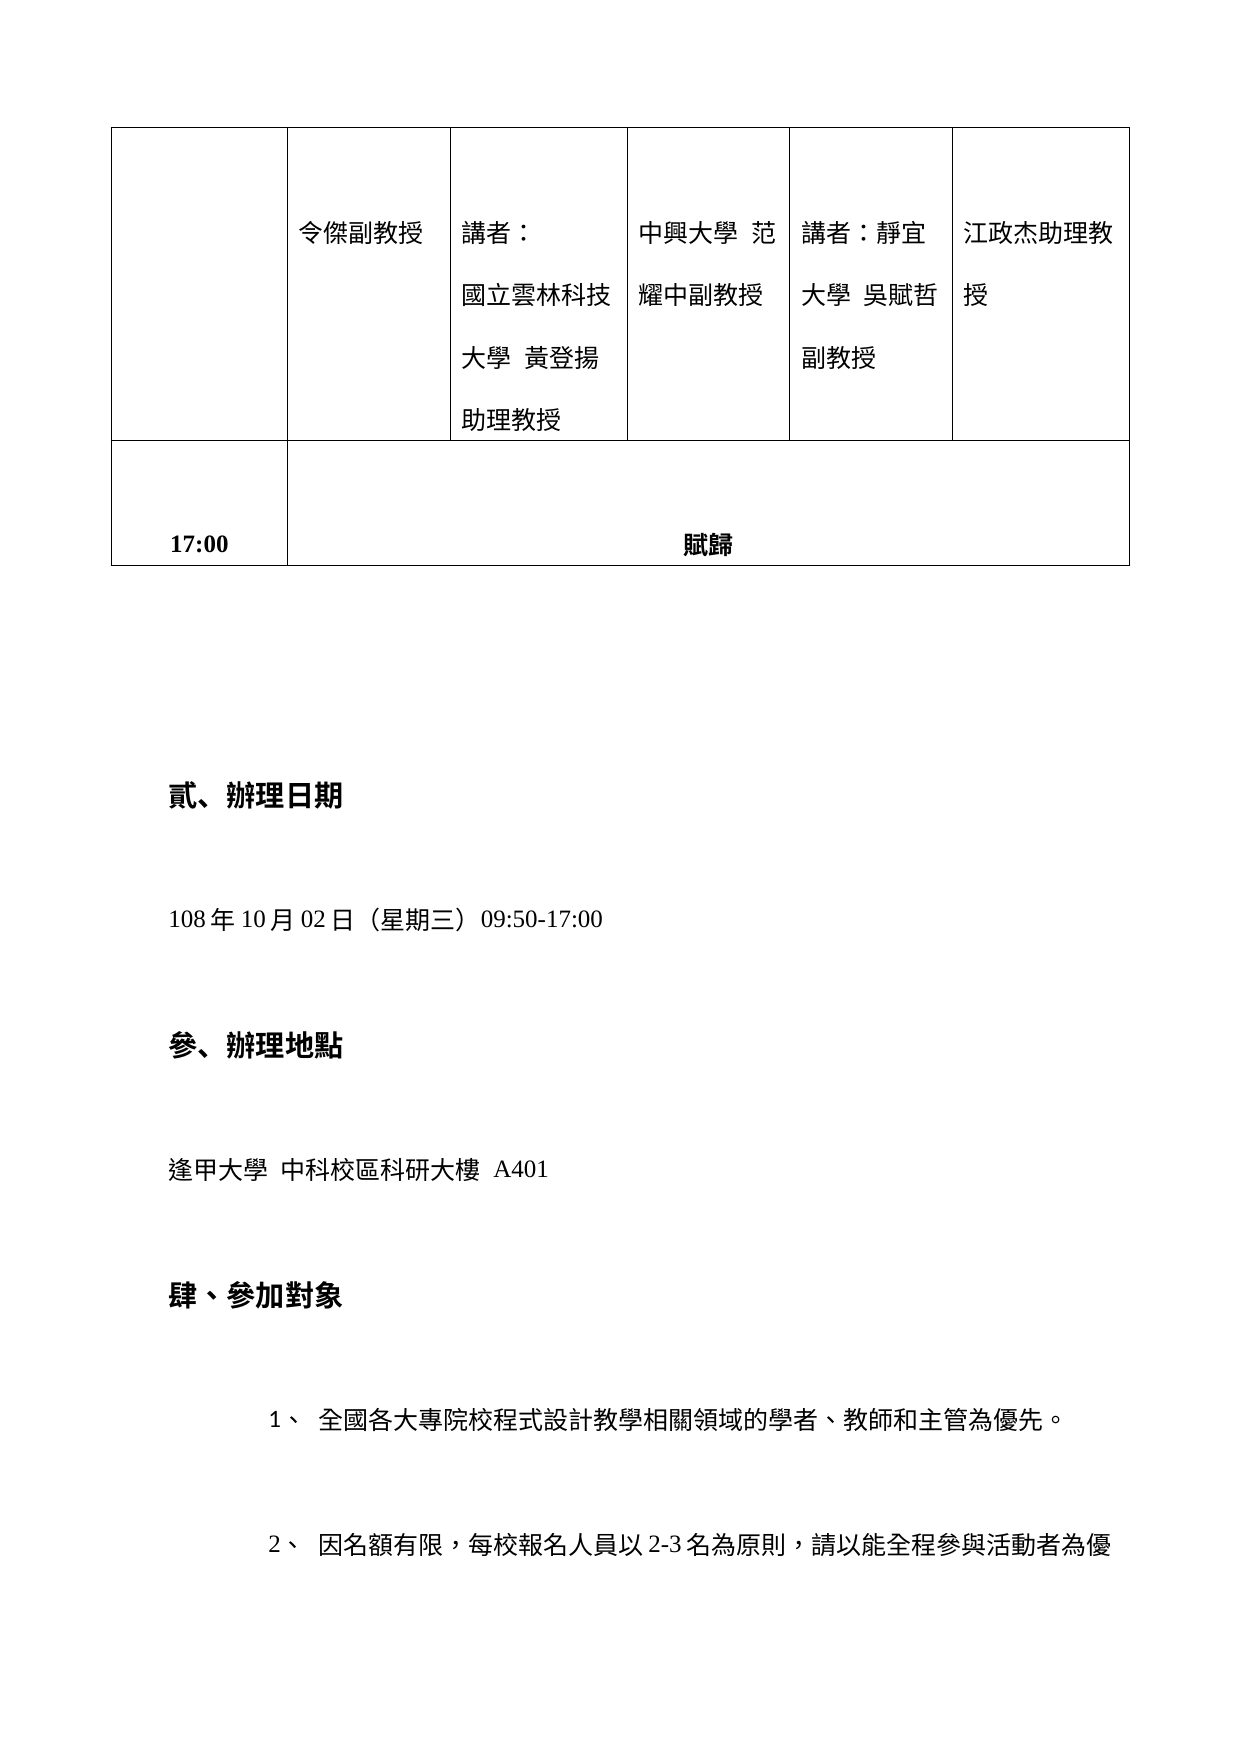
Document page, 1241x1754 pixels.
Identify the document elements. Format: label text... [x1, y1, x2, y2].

text 逢甲大學 中科校區科研大樓 A401 [118, 1127, 1122, 1189]
table_cell [112, 128, 287, 439]
list 辦理地點 [168, 1002, 1122, 1064]
table_cell 講者：靜宜大學 吳賦哲副教授 [790, 128, 952, 439]
list 參加對象 [168, 1252, 1122, 1314]
table_cell 江政杰助理教授 [953, 128, 1129, 439]
table_cell 中興大學 范耀中副教授 [628, 128, 789, 439]
table_cell 講者： 國立雲林科技大學 黃登揚助理教授 [451, 128, 627, 439]
text 108年10月02日（星期三）09:50-17:00 [118, 877, 1122, 939]
table_cell 17:00 [112, 441, 287, 564]
table_cell 令傑副教授 [288, 128, 450, 439]
table_cell 賦歸 [288, 441, 1129, 564]
list 全國各大專院校程式設計教學相關領域的學者、教師和主管為優先。 [268, 1377, 1122, 1439]
list 辦理日期 [168, 752, 1122, 814]
list 因名額有限，每校報名人員以2-3名為原則，請以能全程參與活動者為優先。 [268, 1502, 1122, 1564]
